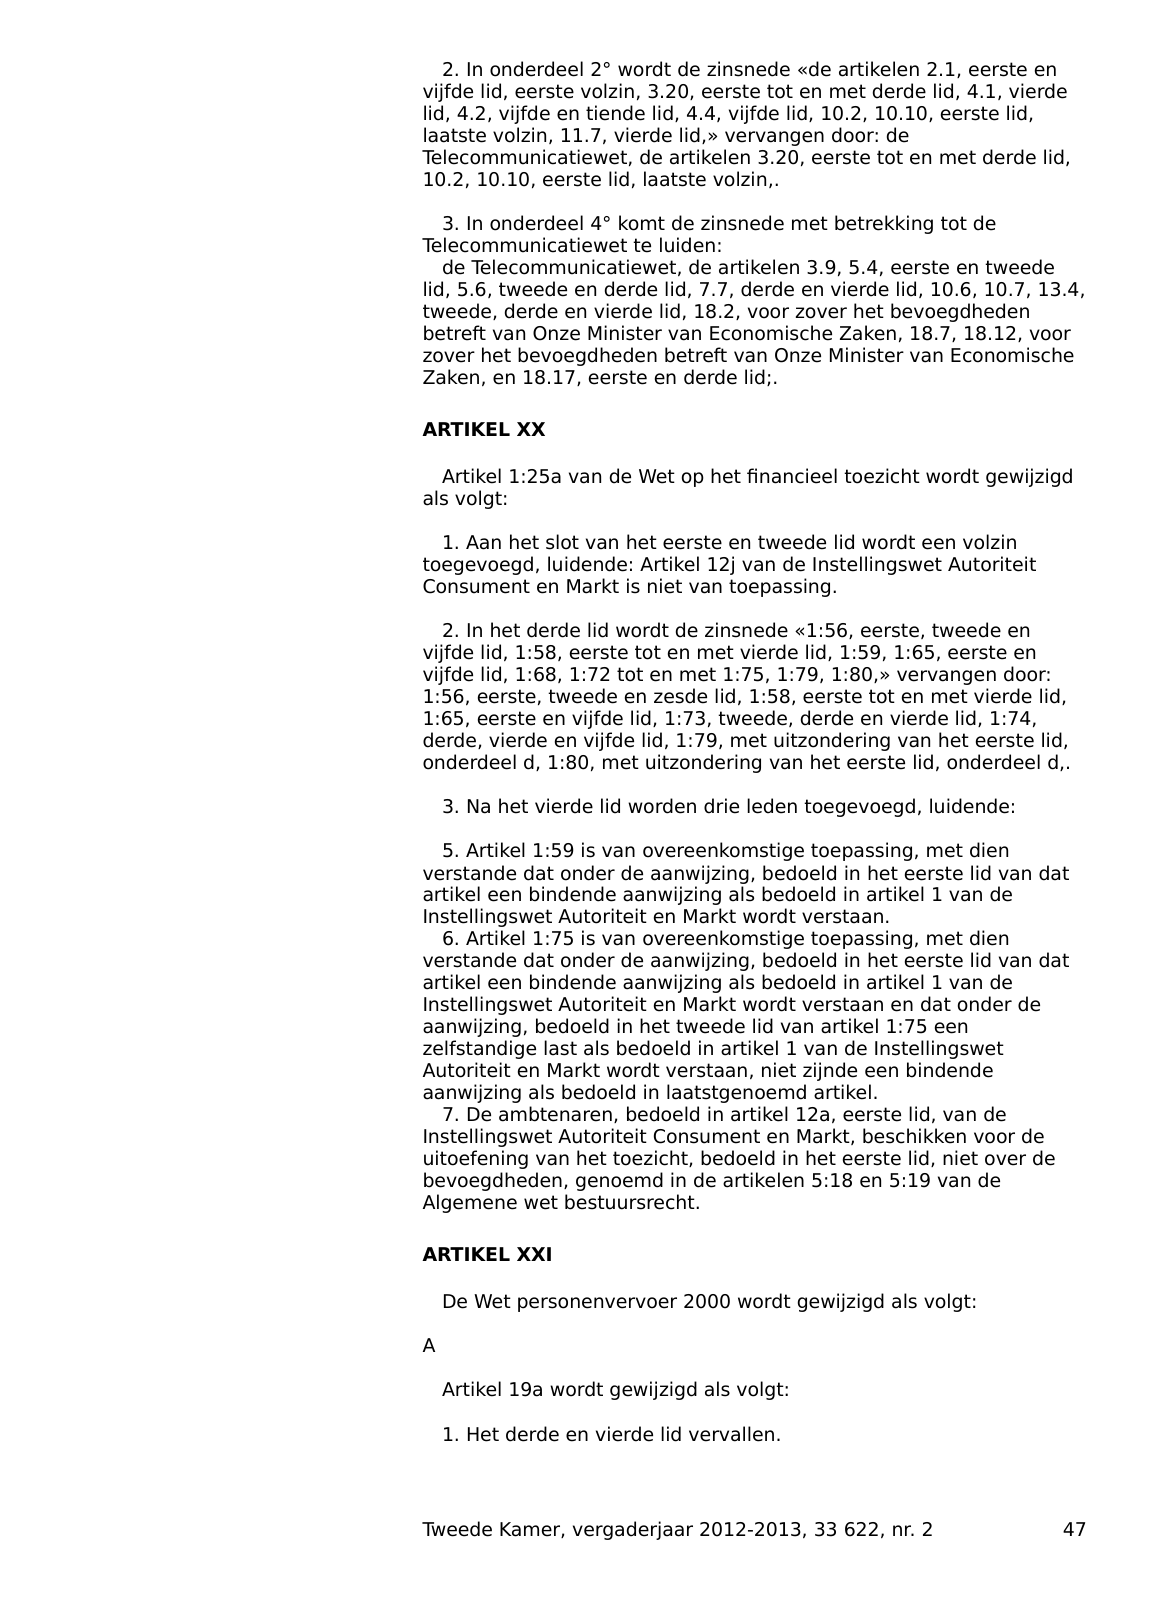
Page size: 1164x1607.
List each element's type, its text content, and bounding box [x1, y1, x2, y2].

text Artikel 19a wordt gewijzigd als volgt: [422, 1379, 1087, 1401]
text Artikel 1:25a van de Wet op het financieel toezicht wordt gewijzigd als volgt: [422, 466, 1087, 510]
text 5. Artikel 1:59 is van overeenkomstige toepassing, met dien verstande dat onder de aanwijzing, bedoeld in het eerste lid van dat artikel een bindende aanwijzing als bedoeld in artikel 1 van de Instellingswet Autoriteit en Markt wordt verstaan. [422, 840, 1087, 928]
text 3. In onderdeel 4° komt de zinsnede met betrekking tot de Telecommunicatiewet te luiden: [422, 213, 1087, 257]
text 1. Aan het slot van het eerste en tweede lid wordt een volzin toegevoegd, luidende: Artikel 12j van de Instellingswet Autoriteit Consument en Markt is niet van toepassing. [422, 532, 1087, 598]
text De Wet personenvervoer 2000 wordt gewijzigd als volgt: [422, 1291, 1087, 1313]
text 2. In onderdeel 2° wordt de zinsnede «de artikelen 2.1, eerste en vijfde lid, eerste volzin, 3.20, eerste tot en met derde lid, 4.1, vierde lid, 4.2, vijfde en tiende lid, 4.4, vijfde lid, 10.2, 10.10, eerste lid, laatste volzin, 11.7, vierde lid,» vervangen door: de Telecommunicatiewet, de artikelen 3.20, eerste tot en met derde lid, 10.2, 10.10, eerste lid, laatste volzin,. [422, 59, 1087, 191]
text 7. De ambtenaren, bedoeld in artikel 12a, eerste lid, van de Instellingswet Autoriteit Consument en Markt, beschikken voor de uitoefening van het toezicht, bedoeld in het eerste lid, niet over de bevoegdheden, genoemd in de artikelen 5:18 en 5:19 van de Algemene wet bestuursrecht. [422, 1104, 1087, 1214]
text 1. Het derde en vierde lid vervallen. [422, 1423, 1087, 1446]
text 6. Artikel 1:75 is van overeenkomstige toepassing, met dien verstande dat onder de aanwijzing, bedoeld in het eerste lid van dat artikel een bindende aanwijzing als bedoeld in artikel 1 van de Instellingswet Autoriteit en Markt wordt verstaan en dat onder de aanwijzing, bedoeld in het tweede lid van artikel 1:75 een zelfstandige last als bedoeld in artikel 1 van de Instellingswet Autoriteit en Markt wordt verstaan, niet zijnde een bindende aanwijzing als bedoeld in laatstgenoemd artikel. [422, 928, 1087, 1104]
subtitle ARTIKEL XX [422, 419, 1087, 441]
text 3. Na het vierde lid worden drie leden toegevoegd, luidende: [422, 796, 1087, 818]
text 2. In het derde lid wordt de zinsnede «1:56, eerste, tweede en vijfde lid, 1:58, eerste tot en met vierde lid, 1:59, 1:65, eerste en vijfde lid, 1:68, 1:72 tot en met 1:75, 1:79, 1:80,» vervangen door: 1:56, eerste, tweede en zesde lid, 1:58, eerste tot en met vierde lid, 1:65, eerste en vijfde lid, 1:73, tweede, derde en vierde lid, 1:74, derde, vierde en vijfde lid, 1:79, met uitzondering van het eerste lid, onderdeel d, 1:80, met uitzondering van het eerste lid, onderdeel d,. [422, 620, 1087, 774]
text A [422, 1335, 1087, 1357]
subtitle ARTIKEL XXI [422, 1244, 1087, 1266]
text de Telecommunicatiewet, de artikelen 3.9, 5.4, eerste en tweede lid, 5.6, tweede en derde lid, 7.7, derde en vierde lid, 10.6, 10.7, 13.4, tweede, derde en vierde lid, 18.2, voor zover het bevoegdheden betreft van Onze Minister van Economische Zaken, 18.7, 18.12, voor zover het bevoegdheden betreft van Onze Minister van Economische Zaken, en 18.17, eerste en derde lid;. [422, 257, 1087, 389]
